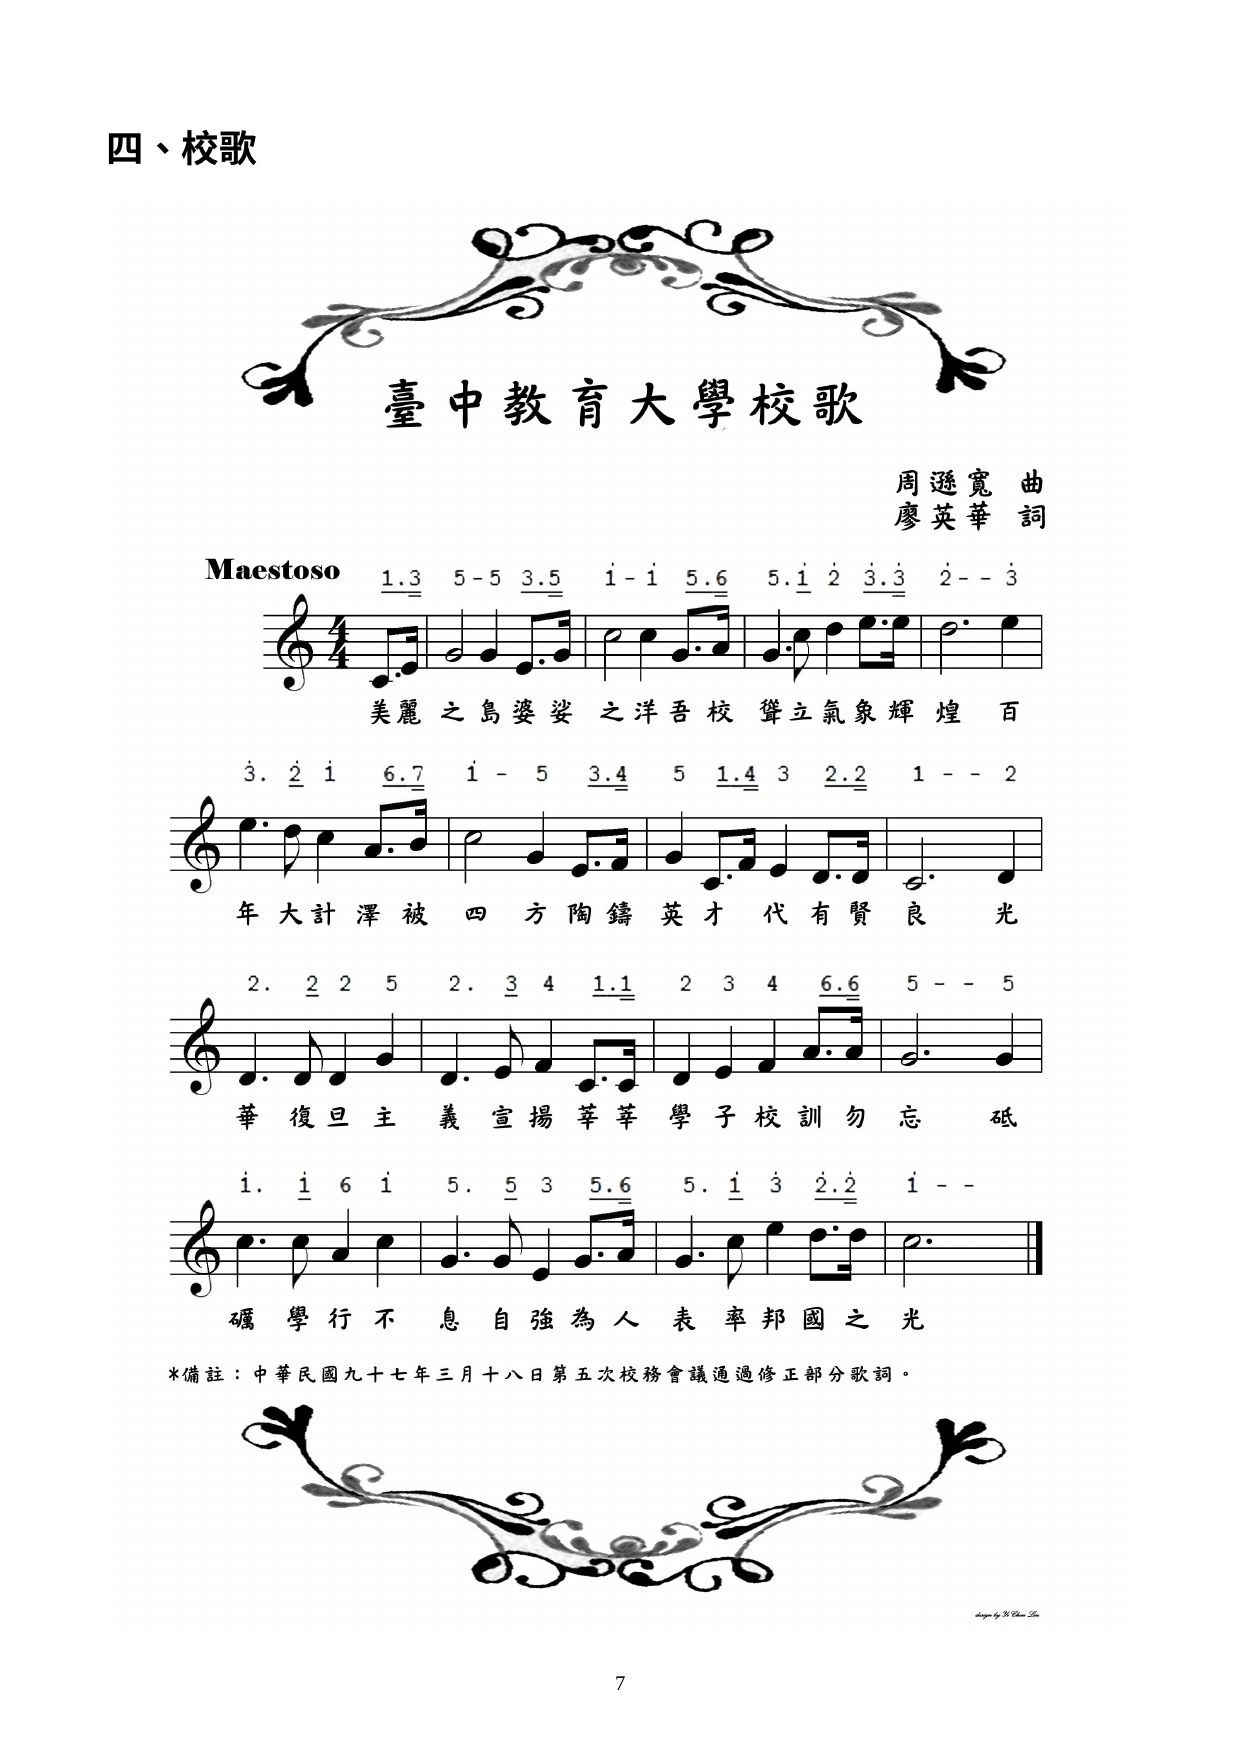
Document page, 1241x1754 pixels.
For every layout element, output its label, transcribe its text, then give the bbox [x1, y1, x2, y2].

text 四、校歌 [106, 108, 1134, 183]
picture [106, 195, 1133, 1633]
